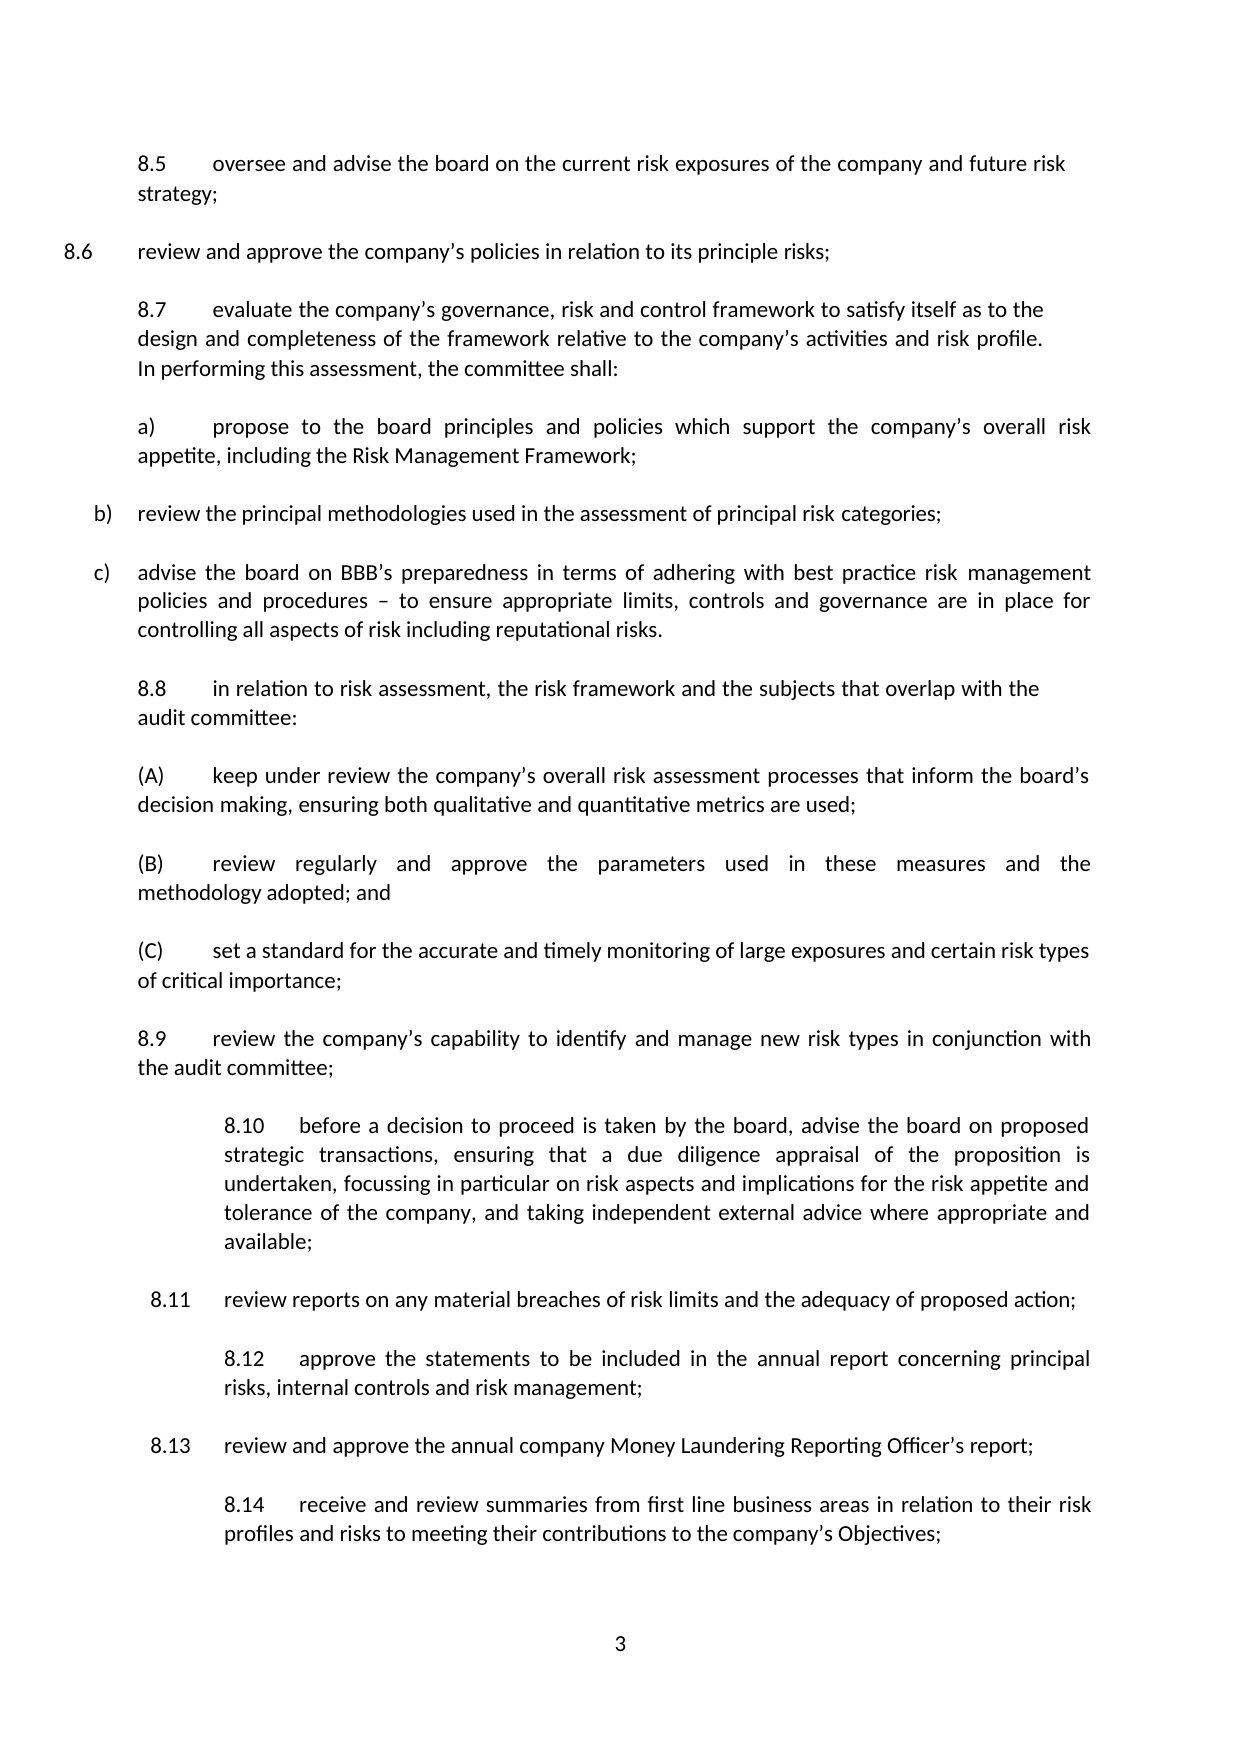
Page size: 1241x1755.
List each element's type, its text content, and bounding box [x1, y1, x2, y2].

list review and approve the company’s policies in relation to its principle risks; [64, 237, 1103, 265]
list review the company’s capability to identify and manage new risk types in conjunction with the audit committee; [137, 1024, 1091, 1081]
list receive and review summaries from first line business areas in relation to their risk profiles and risks to meeting their contributions to the company’s Objectives; [224, 1490, 1091, 1547]
list before a decision to proceed is taken by the board, advise the board on proposed strategic transactions, ensuring that a due diligence appraisal of the proposition is undertaken, focussing in particular on risk aspects and implications for the risk appetite and tolerance of the company, and taking independent external advice where appropriate and available; [224, 1112, 1091, 1255]
list review reports on any material breaches of risk limits and the adequacy of proposed action; [150, 1285, 1103, 1313]
list in relation to risk assessment, the risk framework and the subjects that overlap with the audit committee: [137, 674, 1040, 731]
list propose to the board principles and policies which support the company’s overall risk appetite, including the Risk Management Framework; [137, 412, 1091, 469]
list review the principal methodologies used in the assessment of principal risk categories; [94, 499, 1091, 527]
list advise the board on BBB’s preparedness in terms of adhering with best practice risk management policies and procedures – to ensure appropriate limits, controls and governance are in place for controlling all aspects of risk including reputational risks. [94, 558, 1091, 643]
list oversee and advise the board on the current risk exposures of the company and future risk strategy; [137, 149, 1067, 207]
list review regularly and approve the parameters used in these measures and the methodology adopted; and [137, 849, 1091, 906]
list evaluate the company’s governance, risk and control framework to satisfy itself as to the design and completeness of the framework relative to the company’s activities and risk profile. In performing this assessment, the committee shall: [137, 295, 1045, 382]
list keep under review the company’s overall risk assessment processes that inform the board’s decision making, ensuring both qualitative and quantitative metrics are used; [137, 761, 1091, 819]
list review and approve the annual company Money Laundering Reporting Officer’s report; [150, 1431, 1103, 1459]
list approve the statements to be included in the annual report concerning principal risks, internal controls and risk management; [224, 1344, 1091, 1401]
list set a standard for the accurate and timely monitoring of large exposures and certain risk types of critical importance; [137, 936, 1091, 994]
